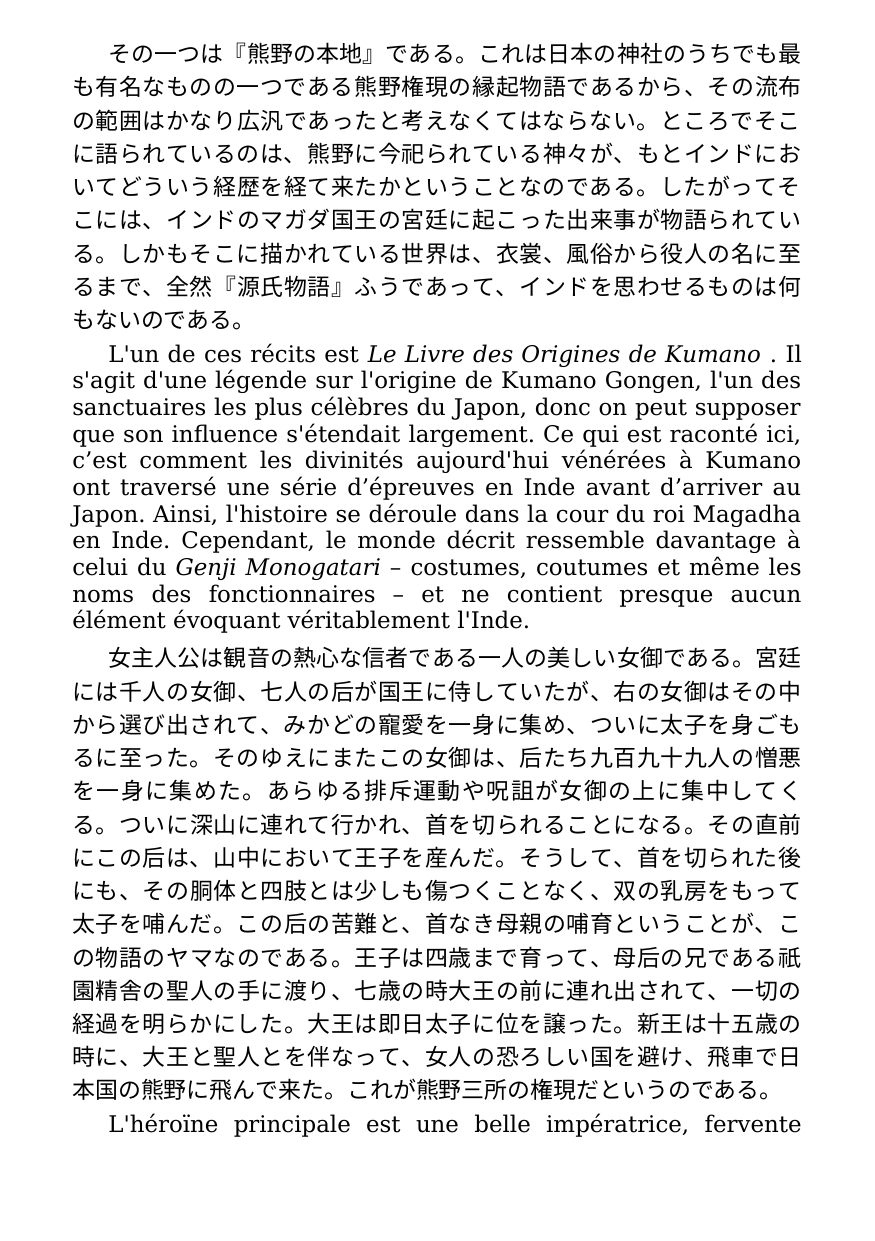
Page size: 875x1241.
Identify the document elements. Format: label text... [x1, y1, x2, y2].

text L'un de ces récits est Le Livre des Origines de Kumano . Il s'agit d'une légende sur l'origine de Kumano Gongen, l'un des sanctuaires les plus célèbres du Japon, donc on peut supposer que son influence s'étendait largement. Ce qui est raconté ici, c’est comment les divinités aujourd'hui vénérées à Kumano ont traversé une série d’épreuves en Inde avant d’arriver au Japon. Ainsi, l'histoire se déroule dans la cour du roi Magadha en Inde. Cependant, le monde décrit ressemble davantage à celui du Genji Monogatari – costumes, coutumes et même les noms des fonctionnaires – et ne contient presque aucun élément évoquant véritablement l'Inde. [72, 341, 802, 634]
text L'héroïne principale est une belle impératrice, fervente [72, 1111, 802, 1138]
text その一つは『熊野の本地』である。これは日本の神社のうちでも最も有名なものの一つである熊野権現の縁起物語であるから、その流布の範囲はかなり広汎であったと考えなくてはならない。ところでそこに語られているのは、熊野に今祀られている神々が、もとインドにおいてどういう経歴を経て来たかということなのである。したがってそこには、インドのマガダ国王の宮廷に起こった出来事が物語られている。しかもそこに描かれている世界は、衣裳、風俗から役人の名に至るまで、全然『源氏物語』ふうであって、インドを思わせるものは何もないのである。 [72, 36, 802, 335]
text 女主人公は観音の熱心な信者である一人の美しい女御である。宮廷には千人の女御、七人の后が国王に侍していたが、右の女御はその中から選び出されて、みかどの寵愛を一身に集め、ついに太子を身ごもるに至った。そのゆえにまたこの女御は、后たち九百九十九人の憎悪を一身に集めた。あらゆる排斥運動や呪詛が女御の上に集中してくる。ついに深山に連れて行かれ、首を切られることになる。その直前にこの后は、山中において王子を産んだ。そうして、首を切られた後にも、その胴体と四肢とは少しも傷つくことなく、双の乳房をもって太子を哺んだ。この后の苦難と、首なき母親の哺育ということが、この物語のヤマなのである。王子は四歳まで育って、母后の兄である祇園精舎の聖人の手に渡り、七歳の時大王の前に連れ出されて、一切の経過を明らかにした。大王は即日太子に位を譲った。新王は十五歳の時に、大王と聖人とを伴なって、女人の恐ろしい国を避け、飛車で日本国の熊野に飛んで来た。これが熊野三所の権現だというのである。 [72, 640, 802, 1106]
